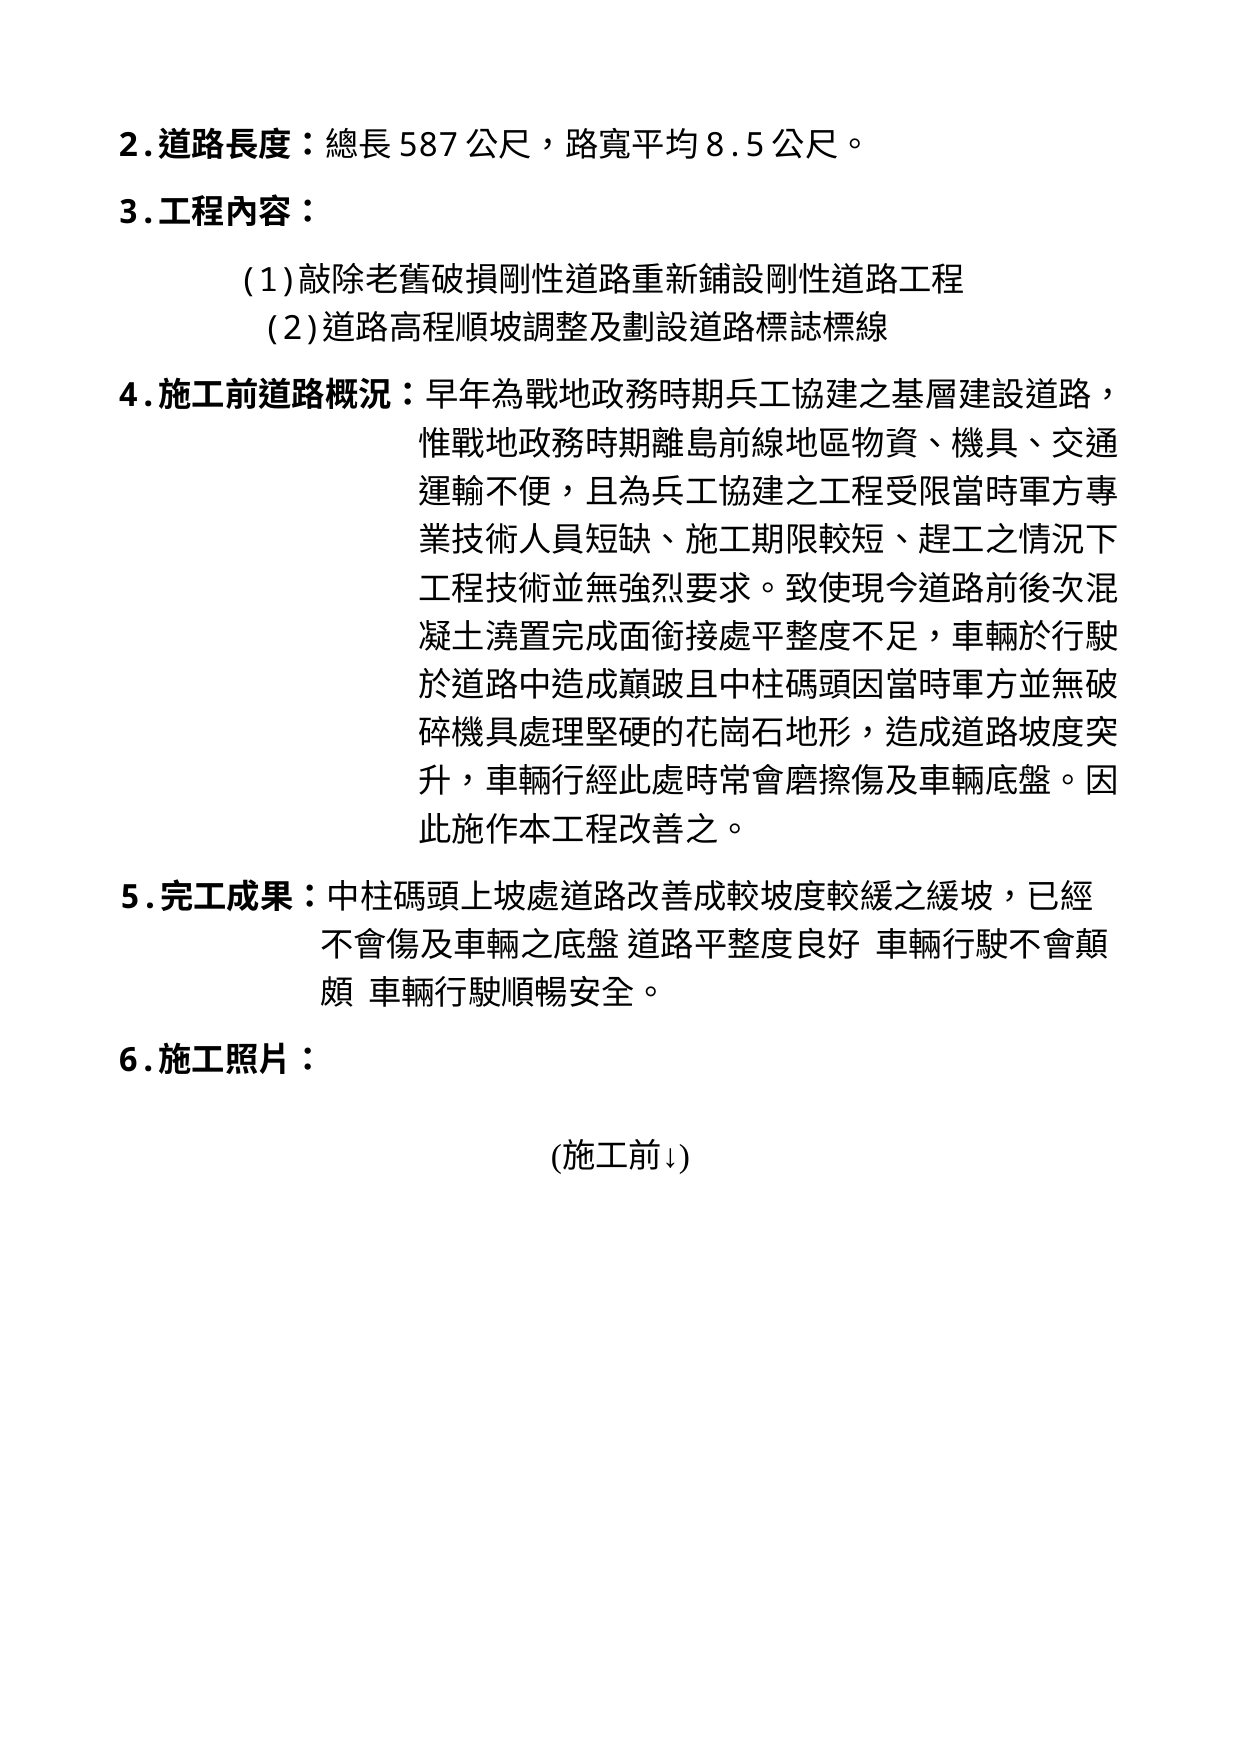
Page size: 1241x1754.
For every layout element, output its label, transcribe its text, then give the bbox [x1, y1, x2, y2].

text 6.施工照片： [118, 1033, 1122, 1081]
text 3.工程內容： [118, 185, 1122, 234]
text 4.施工前道路概況：早年為戰地政務時期兵工協建之基層建設道路，惟戰地政務時期離島前線地區物資、機具、交通運輸不便，且為兵工協建之工程受限當時軍方專業技術人員短缺、施工期限較短、趕工之情況下工程技術並無強烈要求。致使現今道路前後次混凝土澆置完成面銜接處平整度不足，車輛於行駛於道路中造成巔跛且中柱碼頭因當時軍方並無破碎機具處理堅硬的花崗石地形，造成道路坡度突升，車輛行經此處時常會磨擦傷及車輛底盤。因此施作本工程改善之。 [118, 368, 1122, 851]
text 2.道路長度：總長587公尺，路寬平均8.5公尺。 [118, 118, 1122, 167]
text (施工前↓) [118, 1129, 1122, 1177]
text 5.完工成果：中柱碼頭上坡處道路改善成較坡度較緩之緩坡，已經不會傷及車輛之底盤 道路平整度良好 車輛行駛不會顛頗 車輛行駛順暢安全。 [120, 869, 1122, 1014]
subtitle (2)道路高程順坡調整及劃設道路標誌標線 [142, 301, 1122, 349]
text (1)敲除老舊破損剛性道路重新鋪設剛性道路工程 [118, 252, 1122, 301]
